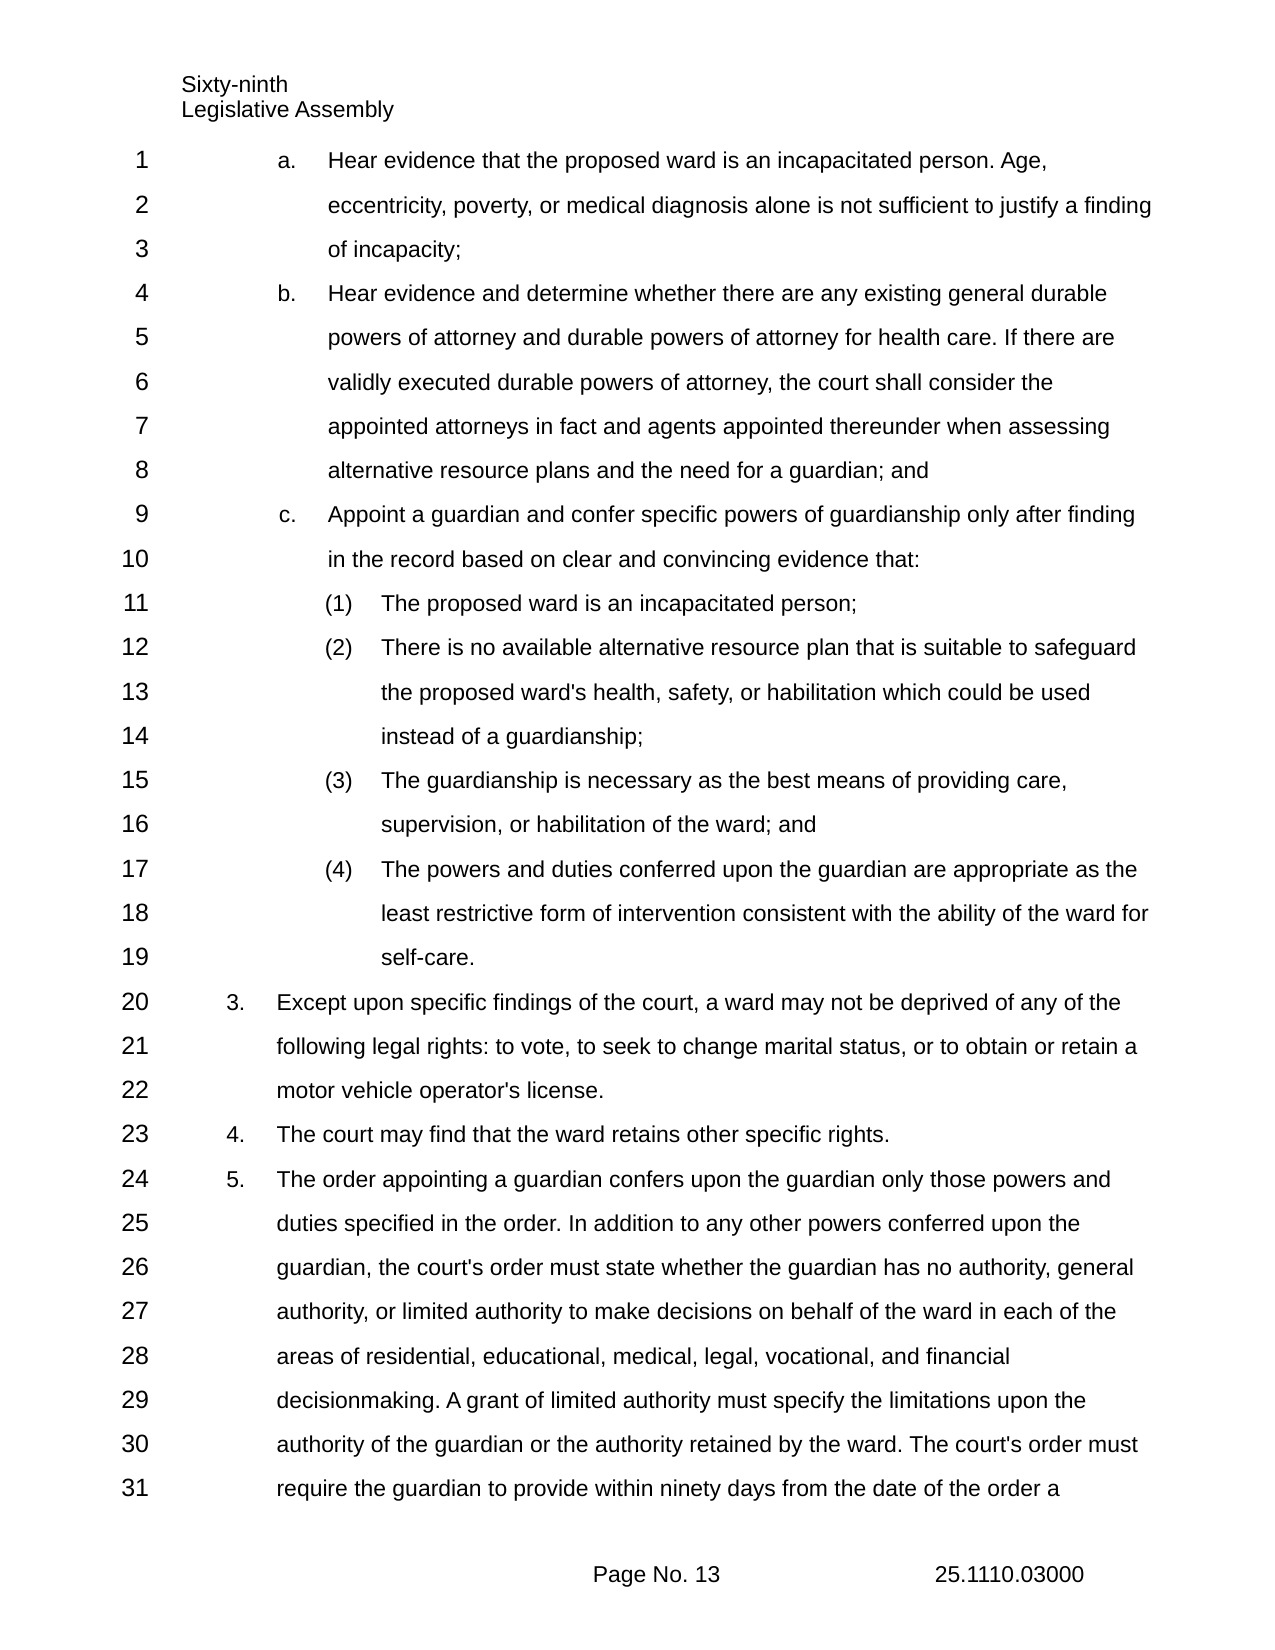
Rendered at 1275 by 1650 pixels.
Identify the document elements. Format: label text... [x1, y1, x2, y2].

text 5. The order appointing a guardian confers upon the guardian only those powers and duties specified in the order. In addition to any other powers conferred upon the guardian, the court's order must state whether the guardian has no authority, general authority, or limited authority to make decisions on behalf of the ward in each of the areas of residential, educational, medical, legal, vocational, and financial decisionmaking. A grant of limited authority must specify the limitations upon the authority of the guardian or the authority retained by the ward. The court's order must require the guardian to provide within ninety days from the date of the order a [181, 1152, 1154, 1506]
text (4) The powers and duties conferred upon the guardian are appropriate as the least restrictive form of intervention consistent with the ability of the ward for self‑care. [181, 842, 1154, 974]
text (2) There is no available alternative resource plan that is suitable to safeguard the proposed ward's health, safety, or habilitation which could be used instead of a guardianship; [181, 620, 1154, 753]
text a. Hear evidence that the proposed ward is an incapacitated person. Age, eccentricity, poverty, or medical diagnosis alone is not sufficient to justify a finding of incapacity; [181, 133, 1154, 266]
text b. Hear evidence and determine whether there are any existing general durable powers of attorney and durable powers of attorney for health care. If there are validly executed durable powers of attorney, the court shall consider the appointed attorneys in fact and agents appointed thereunder when assessing alternative resource plans and the need for a guardian; and [181, 266, 1154, 487]
text 4. The court may find that the ward retains other specific rights. [181, 1107, 1154, 1152]
text (1) The proposed ward is an incapacitated person; [181, 576, 1154, 620]
text (3) The guardianship is necessary as the best means of providing care, supervision, or habilitation of the ward; and [181, 753, 1154, 842]
text c. Appoint a guardian and confer specific powers of guardianship only after finding in the record based on clear and convincing evidence that: [181, 487, 1154, 576]
text 3. Except upon specific findings of the court, a ward may not be deprived of any of the following legal rights: to vote, to seek to change marital status, or to obtain or retain a motor vehicle operator's license. [181, 974, 1154, 1107]
